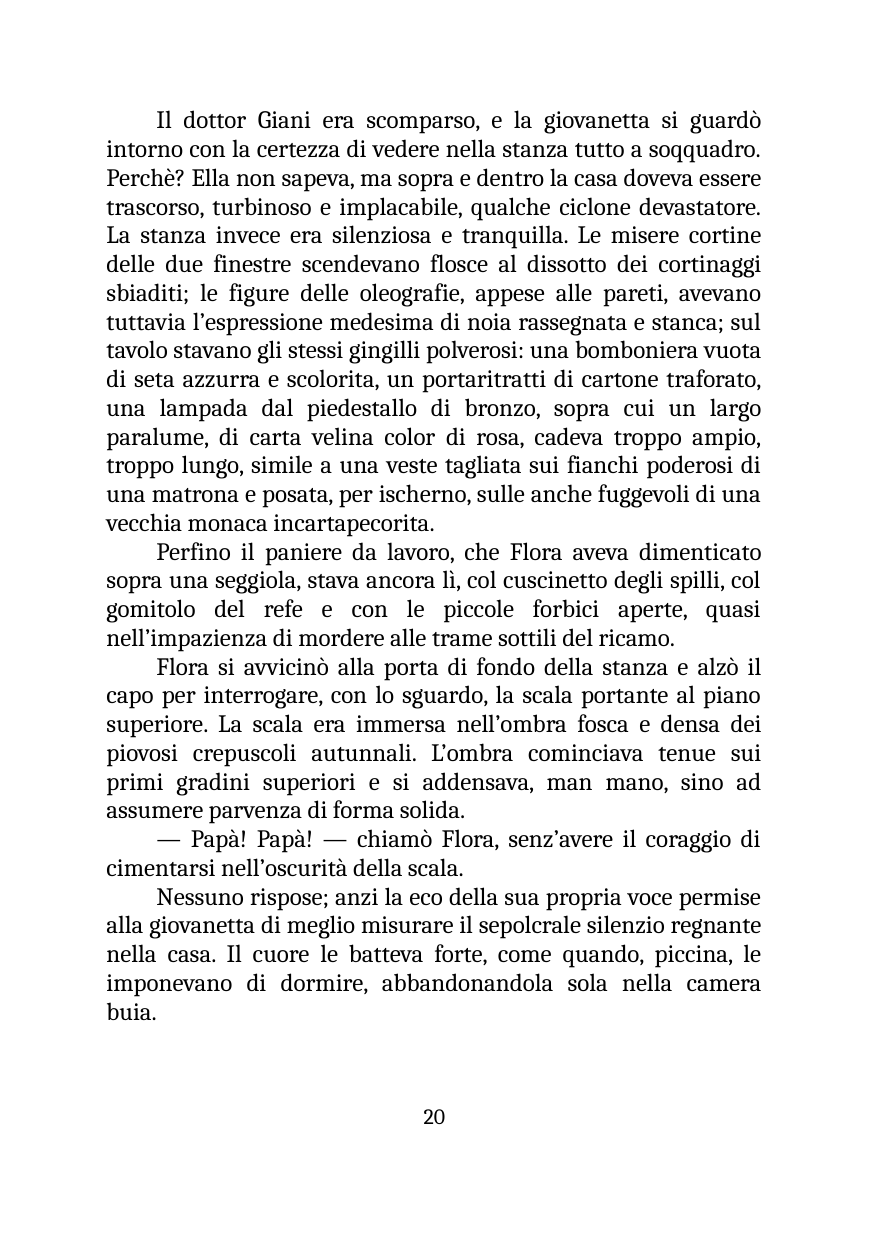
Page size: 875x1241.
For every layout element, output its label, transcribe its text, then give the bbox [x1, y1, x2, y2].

text Il dottor Giani era scomparso, e la giovanetta si guardò intorno con la certezza di vedere nella stanza tutto a soqquadro. Perchè? Ella non sapeva, ma sopra e dentro la casa doveva essere trascorso, turbinoso e implacabile, qualche ciclone devastatore. La stanza invece era silenziosa e tranquilla. Le misere cortine delle due finestre scendevano flosce al dissotto dei cortinaggi sbiaditi; le figure delle oleografie, appese alle pareti, avevano tuttavia l’espressione medesima di noia rassegnata e stanca; sul tavolo stavano gli stessi gingilli polverosi: una bomboniera vuota di seta azzurra e scolorita, un portaritratti di cartone traforato, una lampada dal piedestallo di bronzo, sopra cui un largo paralume, di carta velina color di rosa, cadeva troppo ampio, troppo lungo, simile a una veste tagliata sui fianchi poderosi di una matrona e posata, per ischerno, sulle anche fuggevoli di una vecchia monaca incartapecorita. [106, 106, 762, 537]
text — Papà! Papà! — chiamò Flora, senz’avere il coraggio di cimentarsi nell’oscurità della scala. [106, 825, 762, 882]
text Perfino il paniere da lavoro, che Flora aveva dimenticato sopra una seggiola, stava ancora lì, col cuscinetto degli spilli, col gomitolo del refe e con le piccole forbici aperte, quasi nell’impazienza di mordere alle trame sottili del ricamo. [106, 537, 762, 652]
text Flora si avvicinò alla porta di fondo della stanza e alzò il capo per interrogare, con lo sguardo, la scala portante al piano superiore. La scala era immersa nell’ombra fosca e densa dei piovosi crepuscoli autunnali. L’ombra cominciava tenue sui primi gradini superiori e si addensava, man mano, sino ad assumere parvenza di forma solida. [106, 652, 762, 825]
text Nessuno rispose; anzi la eco della sua propria voce permise alla giovanetta di meglio misurare il sepolcrale silenzio regnante nella casa. Il cuore le batteva forte, come quando, piccina, le imponevano di dormire, abbandonandola sola nella camera buia. [106, 882, 762, 1026]
